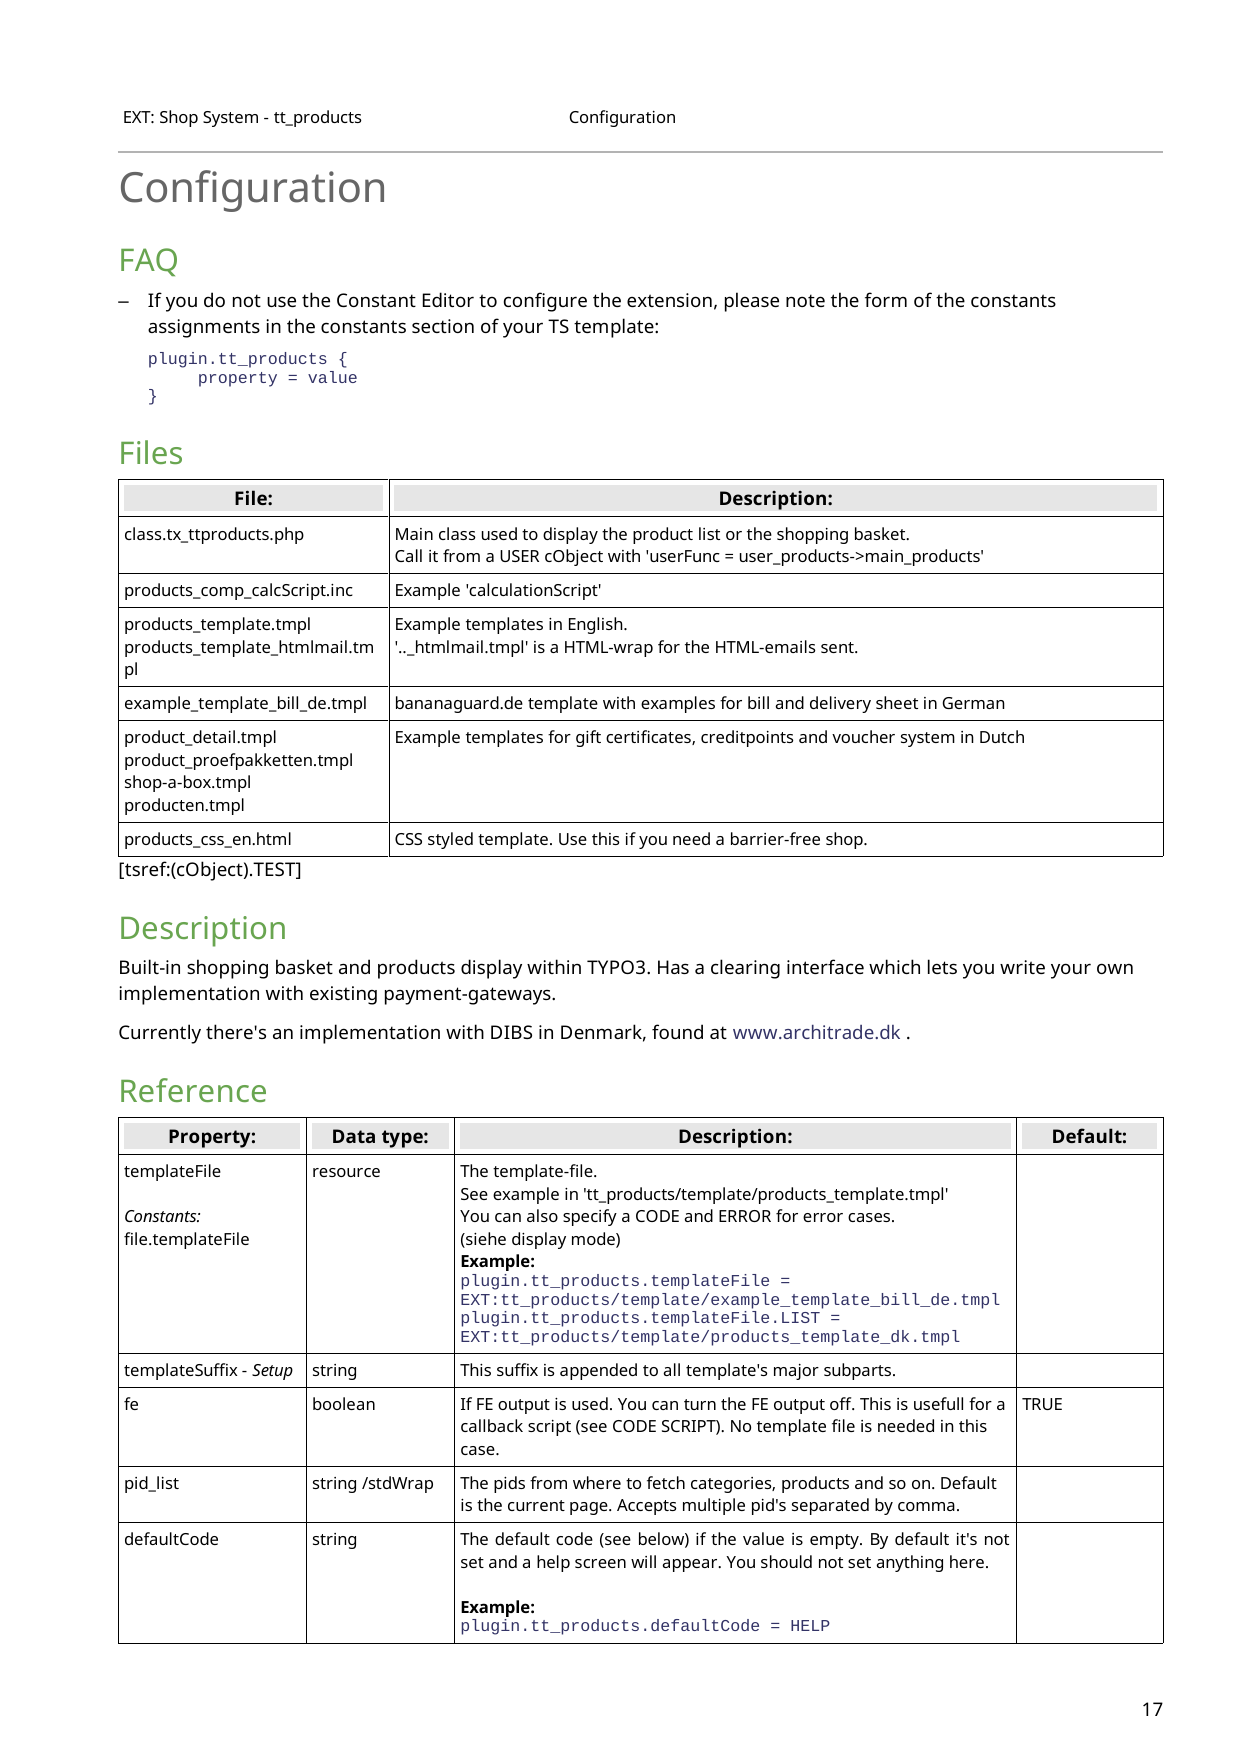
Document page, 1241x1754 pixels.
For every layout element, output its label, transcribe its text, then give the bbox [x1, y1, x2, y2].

table_cell class.tx_ttproducts.php [119, 517, 388, 573]
table_cell bananaguard.de template with examples for bill and delivery sheet in German [390, 687, 1163, 720]
table_header File: [119, 480, 388, 516]
subtitle Configuration [118, 158, 1163, 215]
table_cell boolean [307, 1388, 454, 1466]
table_cell [1017, 1354, 1163, 1387]
text [tsref:(cObject).TEST] [118, 857, 1163, 882]
table_cell Example templates in English. '.._htmlmail.tmpl' is a HTML-wrap for the HTML-emails sent. [390, 608, 1163, 686]
table_cell templateFile Constants: file.templateFile [119, 1155, 306, 1353]
table_header Default: [1017, 1118, 1163, 1154]
table_cell defaultCode [119, 1523, 306, 1643]
table_cell [1017, 1155, 1163, 1353]
table_cell string [307, 1354, 454, 1387]
table_cell products_css_en.html [119, 823, 388, 856]
table_header Data type: [307, 1118, 454, 1154]
table_cell CSS styled template. Use this if you need a barrier-free shop. [390, 823, 1163, 856]
table_cell Example templates for gift certificates, creditpoints and voucher system in Dutch [390, 721, 1163, 822]
subtitle Description [118, 906, 1163, 948]
table_cell This suffix is appended to all template's major subparts. [455, 1354, 1016, 1387]
list If you do not use the Constant Editor to configure the extension, please note the form of the constants assignments in the constants section of your TS template: [118, 287, 1163, 339]
table_header Description: [455, 1118, 1016, 1154]
table_cell string [307, 1523, 454, 1643]
table_cell templateSuffix - Setup [119, 1354, 306, 1387]
subtitle plugin.tt_products { property = value } [118, 351, 1163, 407]
table_cell The default code (see below) if the value is empty. By default it's not set and a help screen will appear. You should not set anything here. Example: plugin.tt_products.defaultCode = HELP [455, 1523, 1016, 1643]
table_cell TRUE [1017, 1388, 1163, 1466]
table_cell pid_list [119, 1467, 306, 1522]
table_cell products_template.tmpl products_template_htmlmail.tmpl [119, 608, 388, 686]
table_header Property: [119, 1118, 306, 1154]
table_cell If FE output is used. You can turn the FE output off. This is usefull for a callback script (see CODE SCRIPT). No template file is needed in this case. [455, 1388, 1016, 1466]
table_cell product_detail.tmpl product_proefpakketten.tmpl shop-a-box.tmpl producten.tmpl [119, 721, 388, 822]
text Built-in shopping basket and products display within TYPO3. Has a clearing interface which lets you write your own implementation with existing payment-gateways. [118, 954, 1163, 1006]
table_header Description: [390, 480, 1163, 516]
table_cell Main class used to display the product list or the shopping basket. Call it from a USER cObject with 'userFunc = user_products->main_products' [390, 517, 1163, 573]
table_cell Example 'calculationScript' [390, 574, 1163, 607]
table_cell The pids from where to fetch categories, products and so on. Default is the current page. Accepts multiple pid's separated by comma. [455, 1467, 1016, 1522]
table_cell fe [119, 1388, 306, 1466]
table_cell [1017, 1467, 1163, 1522]
subtitle Reference [118, 1068, 1163, 1111]
table_cell products_comp_calcScript.inc [119, 574, 388, 607]
subtitle Files [118, 431, 1163, 473]
table_cell example_template_bill_de.tmpl [119, 687, 388, 720]
subtitle FAQ [118, 238, 1163, 281]
table_cell [1017, 1523, 1163, 1643]
table_cell string /stdWrap [307, 1467, 454, 1522]
table_cell The template-file. See example in 'tt_products/template/products_template.tmpl' You can also specify a CODE and ERROR for error cases. (siehe display mode) Example: plugin.tt_products.templateFile = EXT:tt_products/template/example_template_bill_de.tmpl plugin.tt_products.templateFile.LIST = EXT:tt_products/template/products_template_dk.tmpl [455, 1155, 1016, 1353]
text Currently there's an implementation with DIBS in Denmark, found at www.architrade.dk . [118, 1019, 1163, 1045]
table_cell resource [307, 1155, 454, 1353]
